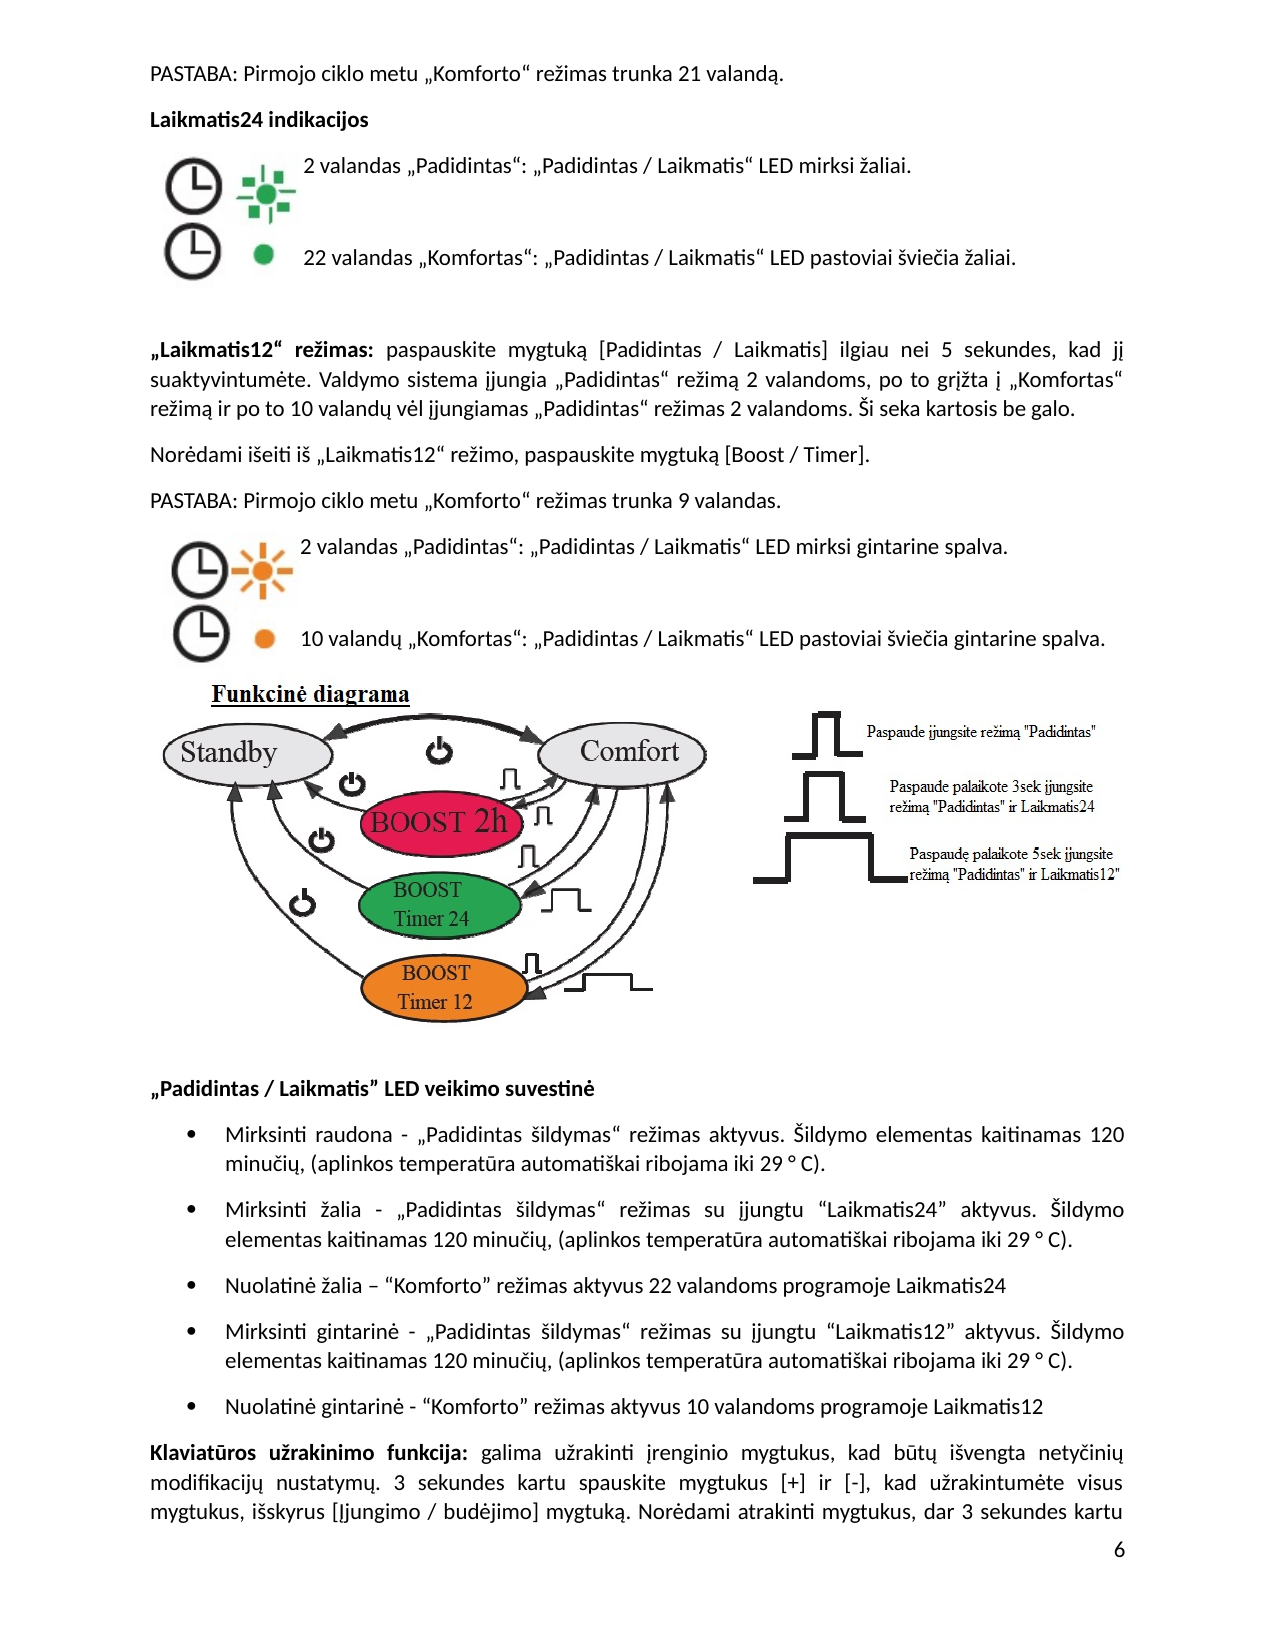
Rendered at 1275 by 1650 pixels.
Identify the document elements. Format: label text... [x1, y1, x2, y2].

text Norėdami išeiti iš „Laikmatis12“ režimo, paspauskite mygtuką [Boost / Timer]. [150, 440, 1125, 468]
text PASTABA: Pirmojo ciklo metu „Komforto“ režimas trunka 21 valandą. [150, 59, 1125, 87]
text PASTABA: Pirmojo ciklo metu „Komforto“ režimas trunka 9 valandas. [150, 486, 1125, 514]
list Mirksinti žalia - „Padidintas šildymas“ režimas su įjungtu “Laikmatis24” aktyvus. Šildymo elementas kaitinamas 120 minučių, (aplinkos temperatūra automatiškai ribojama iki 29 ° C). [187, 1195, 1125, 1253]
list Nuolatinė gintarinė - “Komforto” režimas aktyvus 10 valandoms programoje Laikmatis12 [187, 1392, 1125, 1420]
text 2 valandas „Padidintas“: „Padidintas / Laikmatis“ LED mirksi gintarine spalva. [300, 532, 1125, 560]
text 22 valandas „Komfortas“: „Padidintas / Laikmatis“ LED pastoviai šviečia žaliai. [303, 243, 1125, 271]
text „Laikmatis12“ režimas: paspauskite mygtuką [Padidintas / Laikmatis] ilgiau nei 5 sekundes, kad jį suaktyvintumėte. Valdymo sistema įjungia „Padidintas“ režimą 2 valandoms, po to grįžta į „Komfortas“ režimą ir po to 10 valandų vėl įjungiamas „Padidintas“ režimas 2 valandoms. Ši seka kartosis be galo. [150, 335, 1125, 422]
text Klaviatūros užrakinimo funkcija: galima užrakinti įrenginio mygtukus, kad būtų išvengta netyčinių modifikacijų nustatymų. 3 sekundes kartu spauskite mygtukus [+] ir [-], kad užrakintumėte visus mygtukus, išskyrus [Įjungimo / budėjimo] mygtuką. Norėdami atrakinti mygtukus, dar 3 sekundes kartu [150, 1438, 1125, 1525]
list Mirksinti gintarinė - „Padidintas šildymas“ režimas su įjungtu “Laikmatis12” aktyvus. Šildymo elementas kaitinamas 120 minučių, (aplinkos temperatūra automatiškai ribojama iki 29 ° C). [187, 1317, 1125, 1374]
list Mirksinti raudona - „Padidintas šildymas“ režimas aktyvus. Šildymo elementas kaitinamas 120 minučių, (aplinkos temperatūra automatiškai ribojama iki 29 ° C). [187, 1120, 1125, 1177]
text 2 valandas „Padidintas“: „Padidintas / Laikmatis“ LED mirksi žaliai. [303, 151, 1125, 179]
list Nuolatinė žalia – “Komforto” režimas aktyvus 22 valandoms programoje Laikmatis24 [187, 1271, 1125, 1299]
text 10 valandų „Komfortas“: „Padidintas / Laikmatis“ LED pastoviai šviečia gintarine spalva. [300, 624, 1125, 652]
text Laikmatis24 indikacijos [150, 105, 1125, 133]
text „Padidintas / Laikmatis” LED veikimo suvestinė [150, 1074, 1125, 1102]
